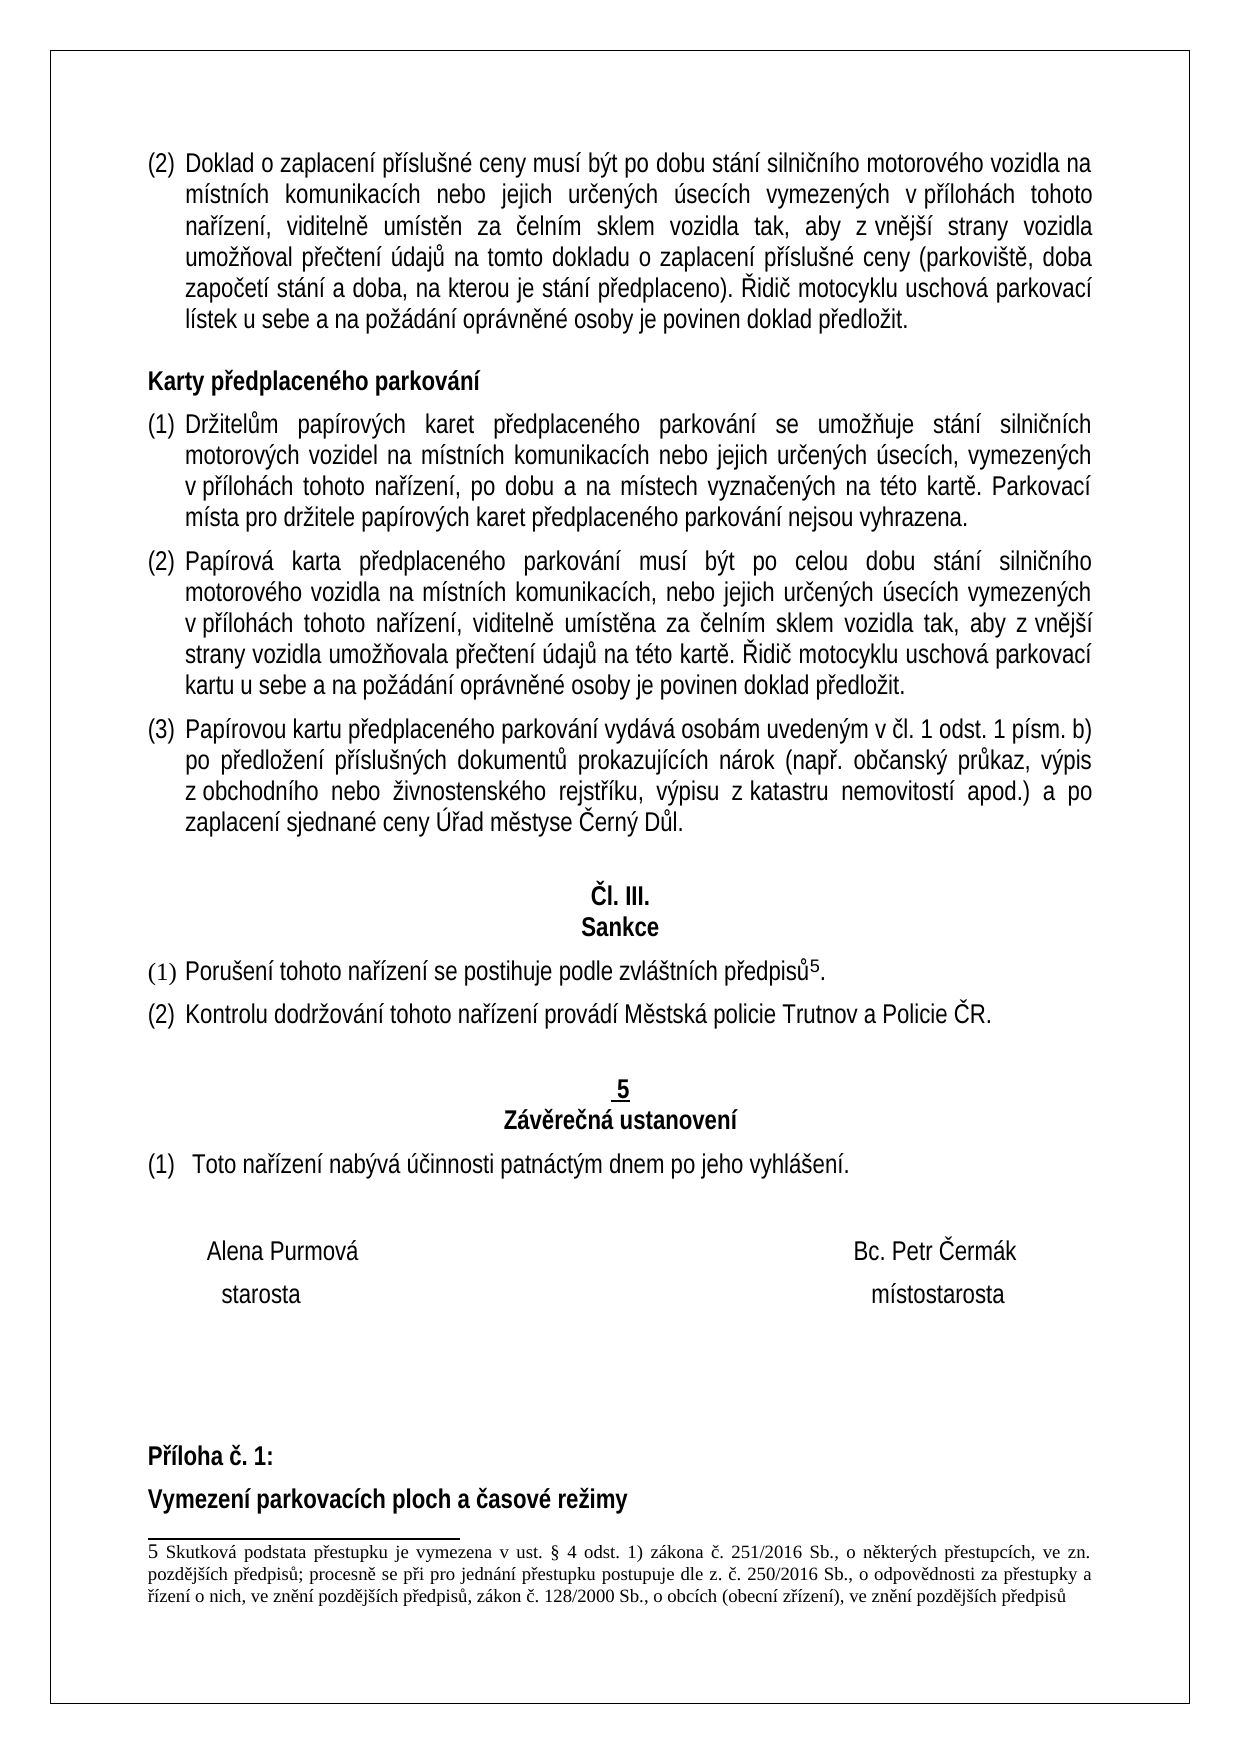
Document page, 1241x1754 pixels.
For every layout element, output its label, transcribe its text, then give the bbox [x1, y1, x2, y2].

list Papírovou kartu předplaceného parkování vydává osobám uvedeným v čl. 1 odst. 1 písm. b) po předložení příslušných dokumentů prokazujících nárok (např. občanský průkaz, výpis z obchodního nebo živnostenského rejstříku, výpisu z katastru nemovitostí apod.) a po zaplacení sjednané ceny Úřad městyse Černý Důl. [148, 713, 1093, 837]
list Porušení tohoto nařízení se postihuje podle zvláštních předpisů. [148, 955, 1093, 986]
text Závěrečná ustanovení [148, 1104, 1093, 1135]
text Karty předplaceného parkování [148, 365, 1093, 396]
list Doklad o zaplacení příslušné ceny musí být po dobu stání silničního motorového vozidla na místních komunikacích nebo jejich určených úsecích vymezených v přílohách tohoto nařízení, viditelně umístěn za čelním sklem vozidla tak, aby z vnější strany vozidla umožňoval přečtení údajů na tomto dokladu o zaplacení příslušné ceny (parkoviště, doba započetí stání a doba, na kterou je stání předplaceno). Řidič motocyklu uschová parkovací lístek u sebe a na požádání oprávněné osoby je povinen doklad předložit. [148, 148, 1093, 334]
text Alena Purmová Bc. Petr Čermák [148, 1235, 1093, 1266]
list Držitelům papírových karet předplaceného parkování se umožňuje stání silničních motorových vozidel na místních komunikacích nebo jejich určených úsecích, vymezených v přílohách tohoto nařízení, po dobu a na místech vyznačených na této kartě. Parkovací místa pro držitele papírových karet předplaceného parkování nejsou vyhrazena. [148, 408, 1093, 533]
list Papírová karta předplaceného parkování musí být po celou dobu stání silničního motorového vozidla na místních komunikacích, nebo jejich určených úsecích vymezených v přílohách tohoto nařízení, viditelně umístěna za čelním sklem vozidla tak, aby z vnější strany vozidla umožňovala přečtení údajů na této kartě. Řidič motocyklu uschová parkovací kartu u sebe a na požádání oprávněné osoby je povinen doklad předložit. [148, 545, 1093, 700]
list Kontrolu dodržování tohoto nařízení provádí Městská policie Trutnov a Policie ČR. [148, 999, 1093, 1030]
subtitle 5 [148, 1073, 1093, 1104]
list Toto nařízení nabývá účinnosti patnáctým dnem po jeho vyhlášení. [148, 1148, 1093, 1179]
text Vymezení parkovacích ploch a časové režimy [148, 1484, 1093, 1515]
text starosta místostarosta [148, 1278, 1093, 1309]
list Skutková podstata přestupku je vymezena v ust. § 4 odst. 1) zákona č. 251/2016 Sb., o některých přestupcích, ve zn. pozdějších předpisů; procesně se při pro jednání přestupku postupuje dle z. č. 250/2016 Sb., o odpovědnosti za přestupky a řízení o nich, ve znění pozdějších předpisů, zákon č. 128/2000 Sb., o obcích (obecní zřízení), ve znění pozdějších předpisů [148, 1539, 1093, 1606]
text Příloha č. 1: [148, 1440, 1093, 1471]
text Sankce [148, 912, 1093, 943]
subtitle Čl. III. [148, 881, 1093, 912]
